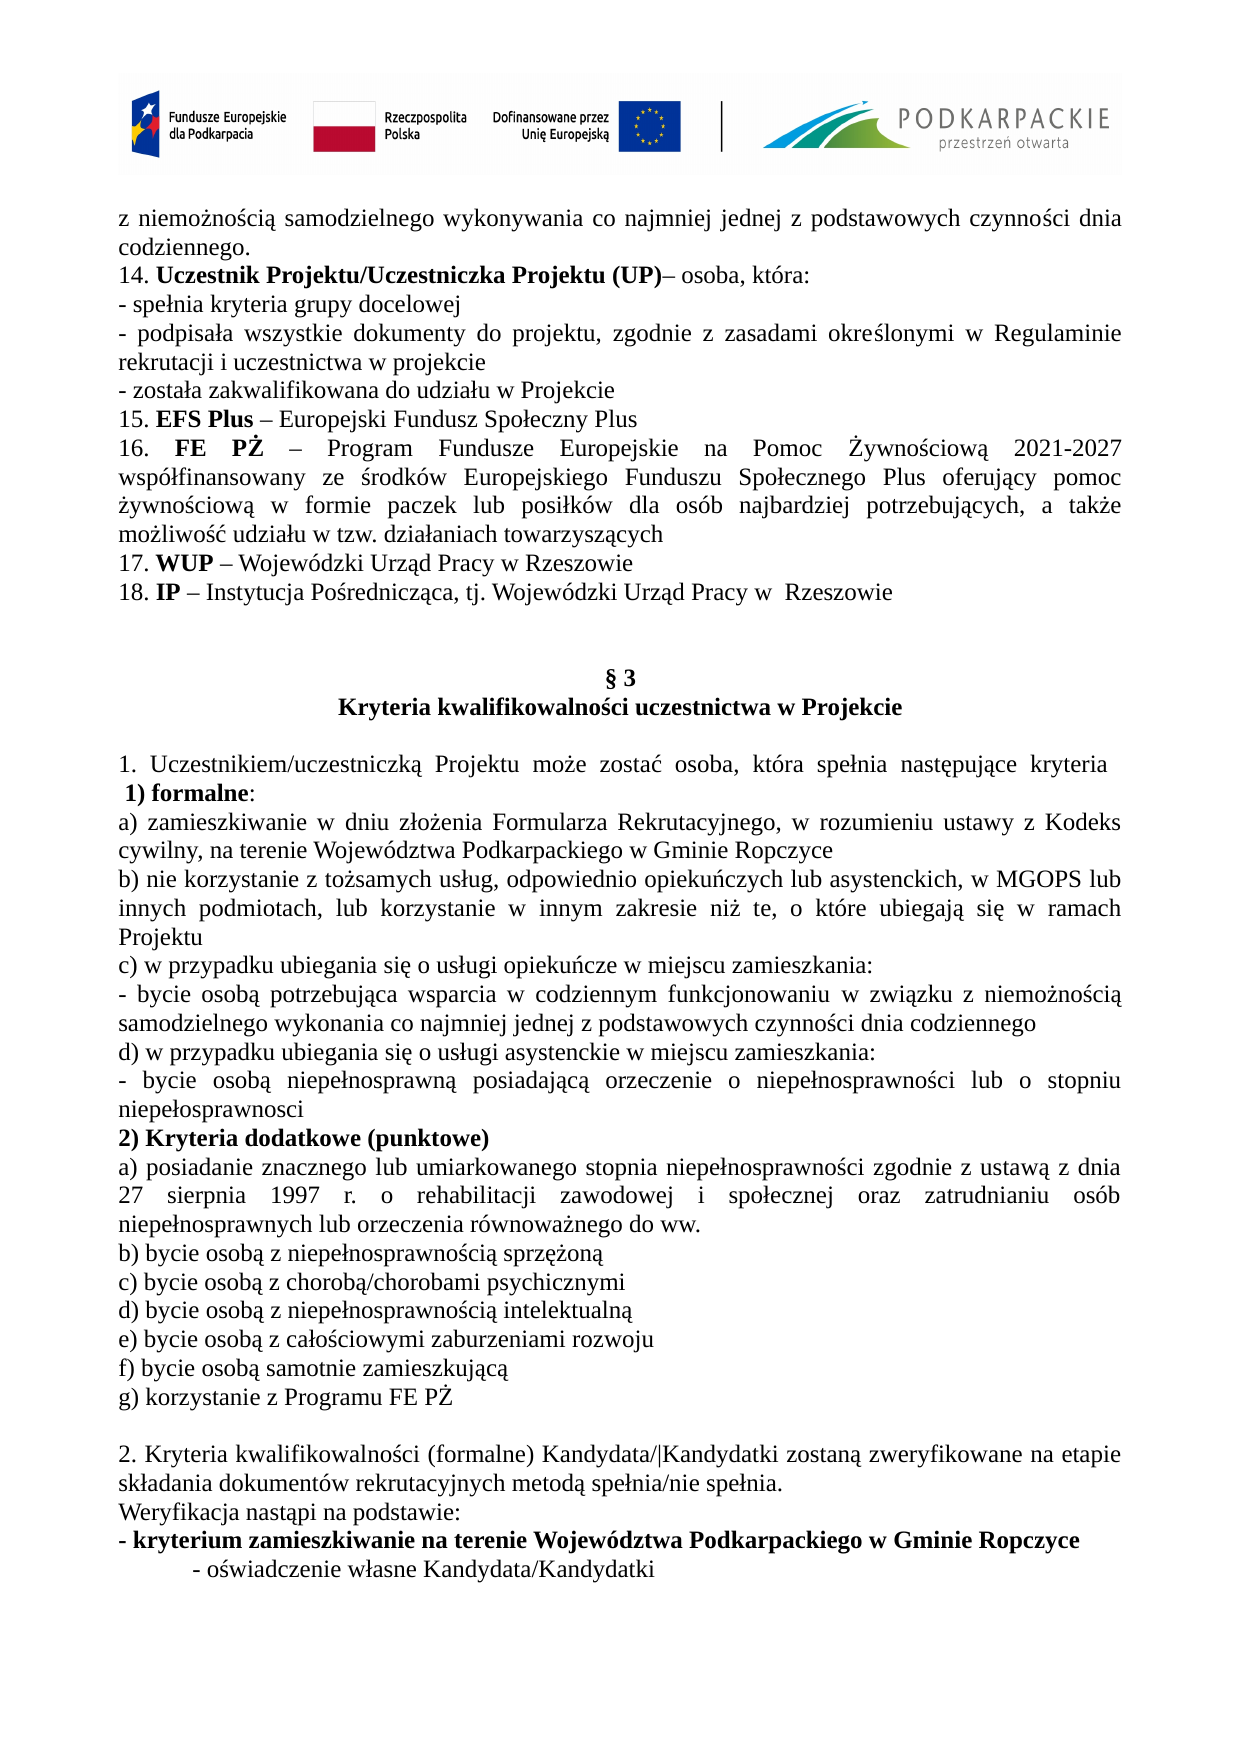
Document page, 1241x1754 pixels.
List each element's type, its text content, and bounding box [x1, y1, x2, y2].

text d) w przypadku ubiegania się o usługi asystenckie w miejscu zamieszkania: [118, 1037, 1122, 1066]
text 1. Uczestnikiem/uczestniczką Projektu może zostać osoba, która spełnia następujące kryteria 1) formalne: [118, 749, 1122, 807]
text 2. Kryteria kwalifikowalności (formalne) Kandydata/|Kandydatki zostaną zweryfikowane na etapie składania dokumentów rekrutacyjnych metodą spełnia/nie spełnia. [118, 1439, 1122, 1497]
text Weryfikacja nastąpi na podstawie: [118, 1497, 1122, 1526]
text Kryteria kwalifikowalności uczestnictwa w Projekcie [118, 692, 1122, 721]
text f) bycie osobą samotnie zamieszkującą [118, 1353, 1122, 1382]
text 17. WUP – Wojewódzki Urząd Pracy w Rzeszowie [118, 548, 1122, 577]
text c) bycie osobą z chorobą/chorobami psychicznymi [118, 1267, 1122, 1296]
text e) bycie osobą z całościowymi zaburzeniami rozwoju [118, 1324, 1122, 1353]
text 16. FE PŻ – Program Fundusze Europejskie na Pomoc Żywnościową 2021-2027 współfinansowany ze środków Europejskiego Funduszu Społecznego Plus oferujący pomoc żywnościową w formie paczek lub posiłków dla osób najbardziej potrzebujących, a także możliwość udziału w tzw. działaniach towarzyszących [118, 433, 1122, 548]
text - została zakwalifikowana do udziału w Projekcie [118, 376, 1122, 404]
text - kryterium zamieszkiwanie na terenie Województwa Podkarpackiego w Gminie Ropczyce [118, 1526, 1122, 1554]
text d) bycie osobą z niepełnosprawnością intelektualną [118, 1296, 1122, 1324]
text - podpisała wszystkie dokumenty do projektu, zgodnie z zasadami określonymi w Regulaminie rekrutacji i uczestnictwa w projekcie [118, 318, 1122, 376]
text - oświadczenie własne Kandydata/Kandydatki [118, 1554, 1122, 1583]
text - bycie osobą niepełnosprawną posiadającą orzeczenie o niepełnosprawności lub o stopniu niepełosprawnosci [118, 1066, 1122, 1123]
text - bycie osobą potrzebująca wsparcia w codziennym funkcjonowaniu w związku z niemożnością samodzielnego wykonania co najmniej jednej z podstawowych czynności dnia codziennego [118, 979, 1122, 1037]
text 14. Uczestnik Projektu/Uczestniczka Projektu (UP)– osoba, która: [118, 261, 1122, 289]
text 15. EFS Plus – Europejski Fundusz Społeczny Plus [118, 404, 1122, 433]
picture [118, 73, 1123, 175]
text 2) Kryteria dodatkowe (punktowe) [118, 1123, 1122, 1152]
text a) posiadanie znacznego lub umiarkowanego stopnia niepełnosprawności zgodnie z ustawą z dnia 27 sierpnia 1997 r. o rehabilitacji zawodowej i społecznej oraz zatrudnianiu osób niepełnosprawnych lub orzeczenia równoważnego do ww. [118, 1152, 1122, 1238]
text g) korzystanie z Programu FE PŻ [118, 1382, 1122, 1411]
text b) nie korzystanie z tożsamych usług, odpowiednio opiekuńczych lub asystenckich, w MGOPS lub innych podmiotach, lub korzystanie w innym zakresie niż te, o które ubiegają się w ramach Projektu [118, 864, 1122, 951]
text a) zamieszkiwanie w dniu złożenia Formularza Rekrutacyjnego, w rozumieniu ustawy z Kodeks cywilny, na terenie Województwa Podkarpackiego w Gminie Ropczyce [118, 807, 1122, 864]
text c) w przypadku ubiegania się o usługi opiekuńcze w miejscu zamieszkania: [118, 951, 1122, 979]
text z niemożnością samodzielnego wykonywania co najmniej jednej z podstawowych czynności dnia codziennego. [118, 203, 1122, 261]
text b) bycie osobą z niepełnosprawnością sprzężoną [118, 1238, 1122, 1267]
text - spełnia kryteria grupy docelowej [118, 289, 1122, 318]
text 18. IP – Instytucja Pośrednicząca, tj. Wojewódzki Urząd Pracy w Rzeszowie [118, 577, 1122, 606]
text § 3 [118, 663, 1122, 692]
